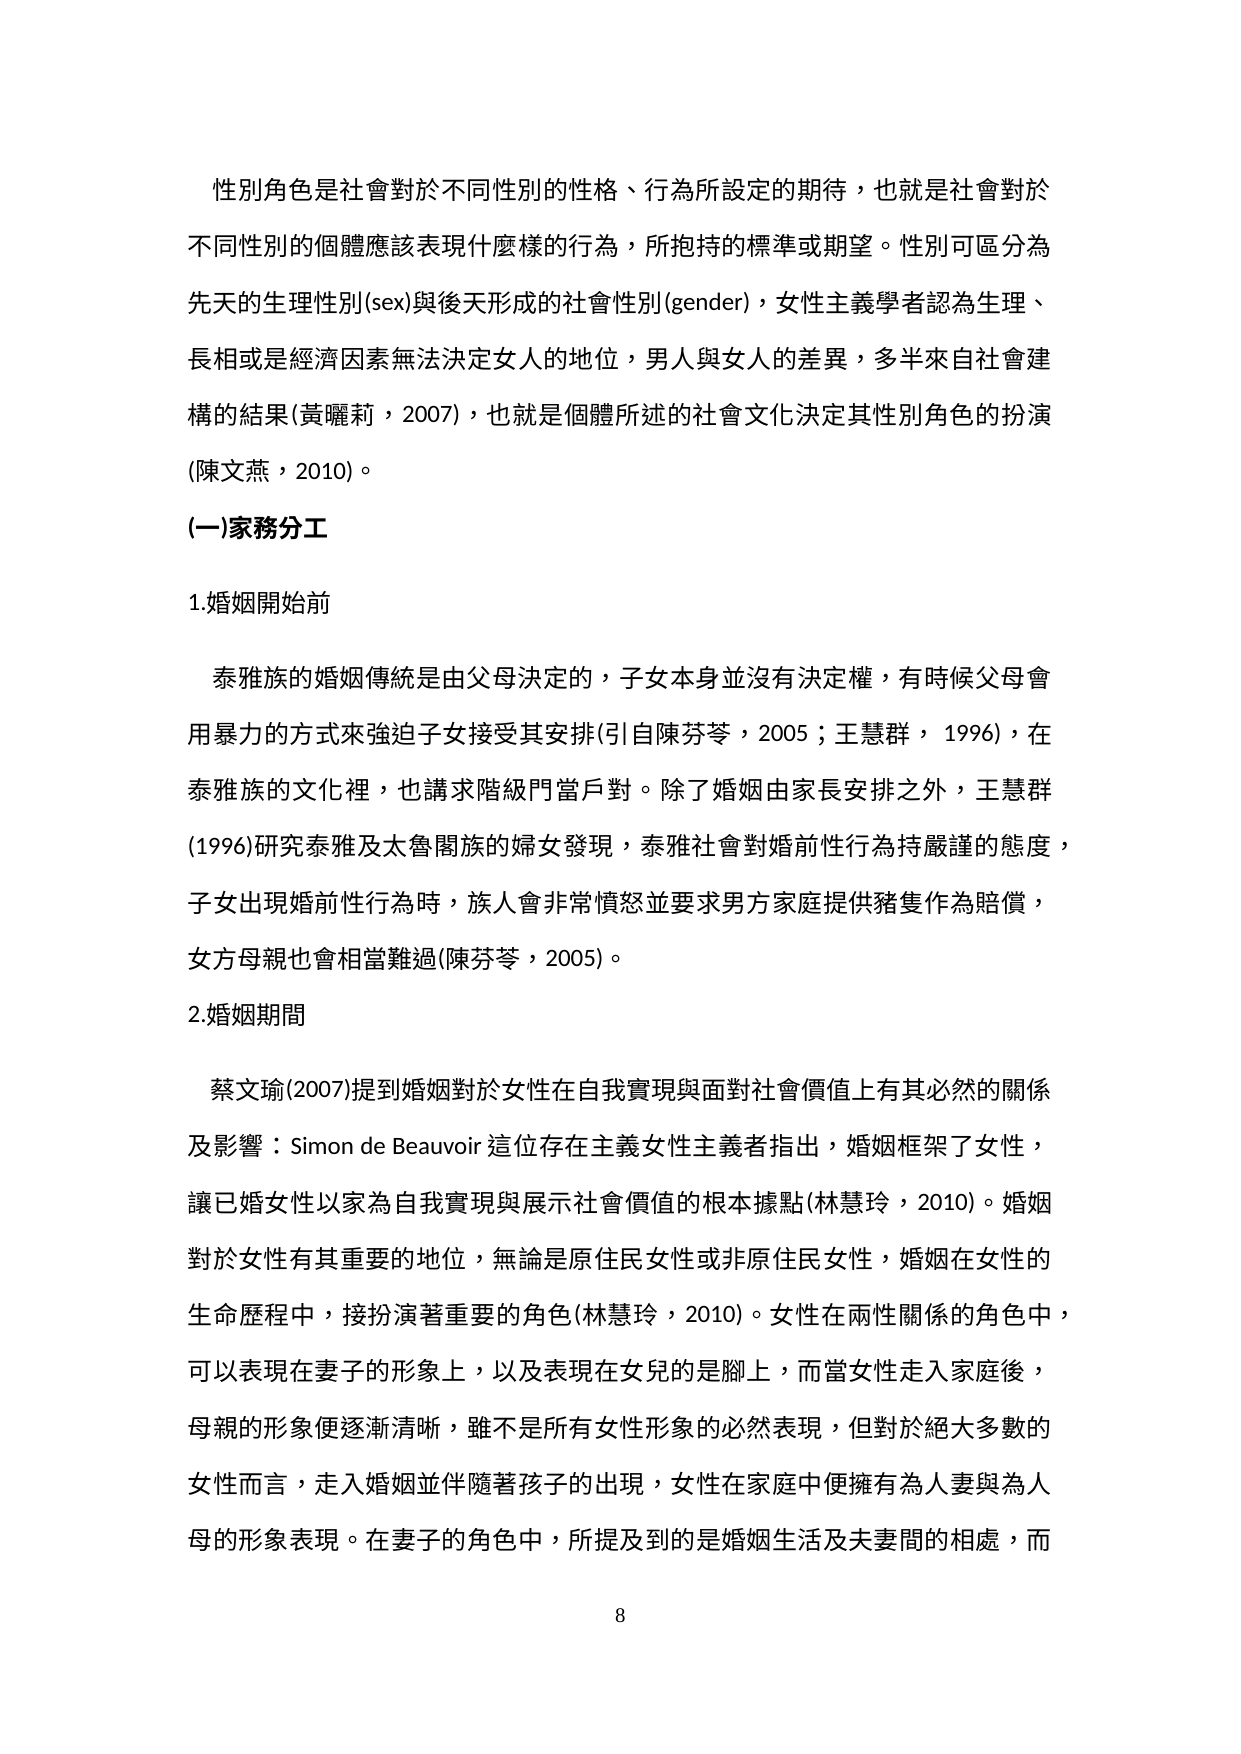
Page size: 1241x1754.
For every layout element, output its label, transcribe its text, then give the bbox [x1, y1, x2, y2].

subtitle (一)家務分工 [187, 501, 1053, 539]
text 性別角色是社會對於不同性別的性格、行為所設定的期待，也就是社會對於不同性別的個體應該表現什麼樣的行為，所抱持的標準或期望。性別可區分為先天的生理性別(sex)與後天形成的社會性別(gender)，女性主義學者認為生理、長相或是經濟因素無法決定女人的地位，男人與女人的差異，多半來自社會建構的結果(黃曬莉，2007)，也就是個體所述的社會文化決定其性別角色的扮演(陳文燕，2010)。 [187, 164, 1053, 482]
text 2.婚姻期間 [187, 989, 1053, 1026]
text 蔡文瑜(2007)提到婚姻對於女性在自我實現與面對社會價值上有其必然的關係及影響：Simon de Beauvoir這位存在主義女性主義者指出，婚姻框架了女性，讓已婚女性以家為自我實現與展示社會價值的根本據點(林慧玲，2010)。婚姻對於女性有其重要的地位，無論是原住民女性或非原住民女性，婚姻在女性的生命歷程中，接扮演著重要的角色(林慧玲，2010)。女性在兩性關係的角色中，可以表現在妻子的形象上，以及表現在女兒的是腳上，而當女性走入家庭後，母親的形象便逐漸清晰，雖不是所有女性形象的必然表現，但對於絕大多數的女性而言，走入婚姻並伴隨著孩子的出現，女性在家庭中便擁有為人妻與為人母的形象表現。在妻子的角色中，所提及到的是婚姻生活及夫妻間的相處，而在母親形象的表現上，觸及到的即是為人母對孩子的關心，以及自己身為母親與看待自己母親的感念，女性的角色在這是多變的，也因為多變的角色讓女性的心思更為細膩，就女性而言在逐漸成為一位多重角色的女性形象的歷程中，已成為女性在人生中的一項重要課題(引自林慧玲，2010)。呂玉瑕(1980)指出傳統社會性別角色意識存在的現象，多數女性縱使婚後擁有工作，依然需以家庭角色為重。 [187, 1064, 1053, 1551]
text 泰雅族的婚姻傳統是由父母決定的，子女本身並沒有決定權，有時候父母會用暴力的方式來強迫子女接受其安排(引自陳芬苓，2005；王慧群， 1996)，在泰雅族的文化裡，也講求階級門當戶對。除了婚姻由家長安排之外，王慧群(1996)研究泰雅及太魯閣族的婦女發現，泰雅社會對婚前性行為持嚴謹的態度，子女出現婚前性行為時，族人會非常憤怒並要求男方家庭提供豬隻作為賠償，女方母親也會相當難過(陳芬苓，2005)。 [187, 651, 1053, 970]
text 1.婚姻開始前 [187, 576, 1053, 614]
